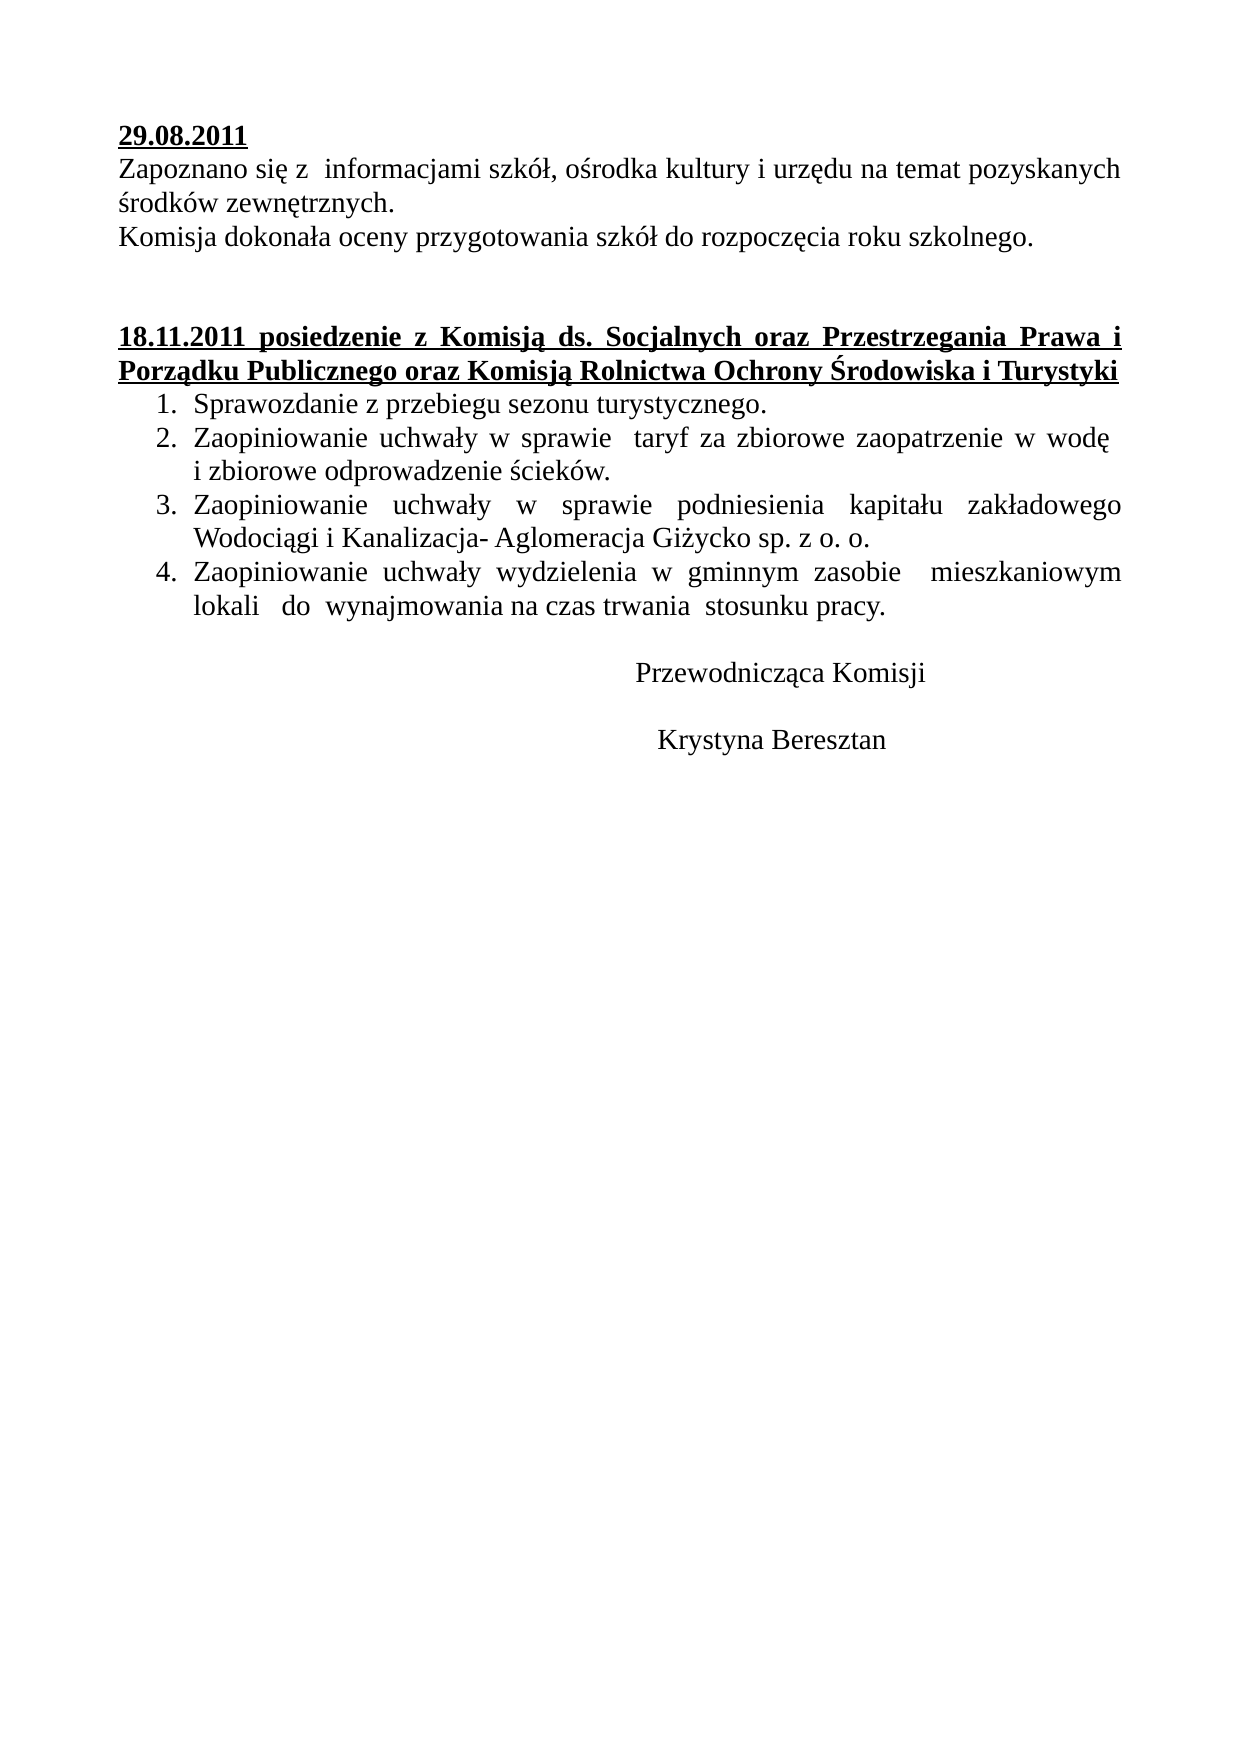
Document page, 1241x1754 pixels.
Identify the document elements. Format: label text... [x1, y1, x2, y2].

text Zapoznano się z informacjami szkół, ośrodka kultury i urzędu na temat pozyskanych środków zewnętrznych. [118, 152, 1122, 219]
text Krystyna Beresztan [118, 722, 1122, 755]
text Porządku Publicznego oraz Komisją Rolnictwa Ochrony Środowiska i Turystyki [118, 350, 1122, 386]
list Sprawozdanie z przebiegu sezonu turystycznego. [156, 386, 1122, 420]
list Zaopiniowanie uchwały w sprawie podniesienia kapitału zakładowego Wodociągi i Kanalizacja- Aglomeracja Giżycko sp. z o. o. [156, 487, 1122, 554]
text Przewodnicząca Komisji [118, 655, 1122, 688]
text Komisja dokonała oceny przygotowania szkół do rozpoczęcia roku szkolnego. [118, 219, 1122, 252]
text 18.11.2011 posiedzenie z Komisją ds. Socjalnych oraz Przestrzegania Prawa i [118, 319, 1122, 348]
text 29.08.2011 [118, 118, 1122, 152]
list Zaopiniowanie uchwały wydzielenia w gminnym zasobie mieszkaniowym lokali do wynajmowania na czas trwania stosunku pracy. [156, 554, 1122, 621]
list Zaopiniowanie uchwały w sprawie taryf za zbiorowe zaopatrzenie w wodę i zbiorowe odprowadzenie ścieków. [156, 420, 1122, 487]
